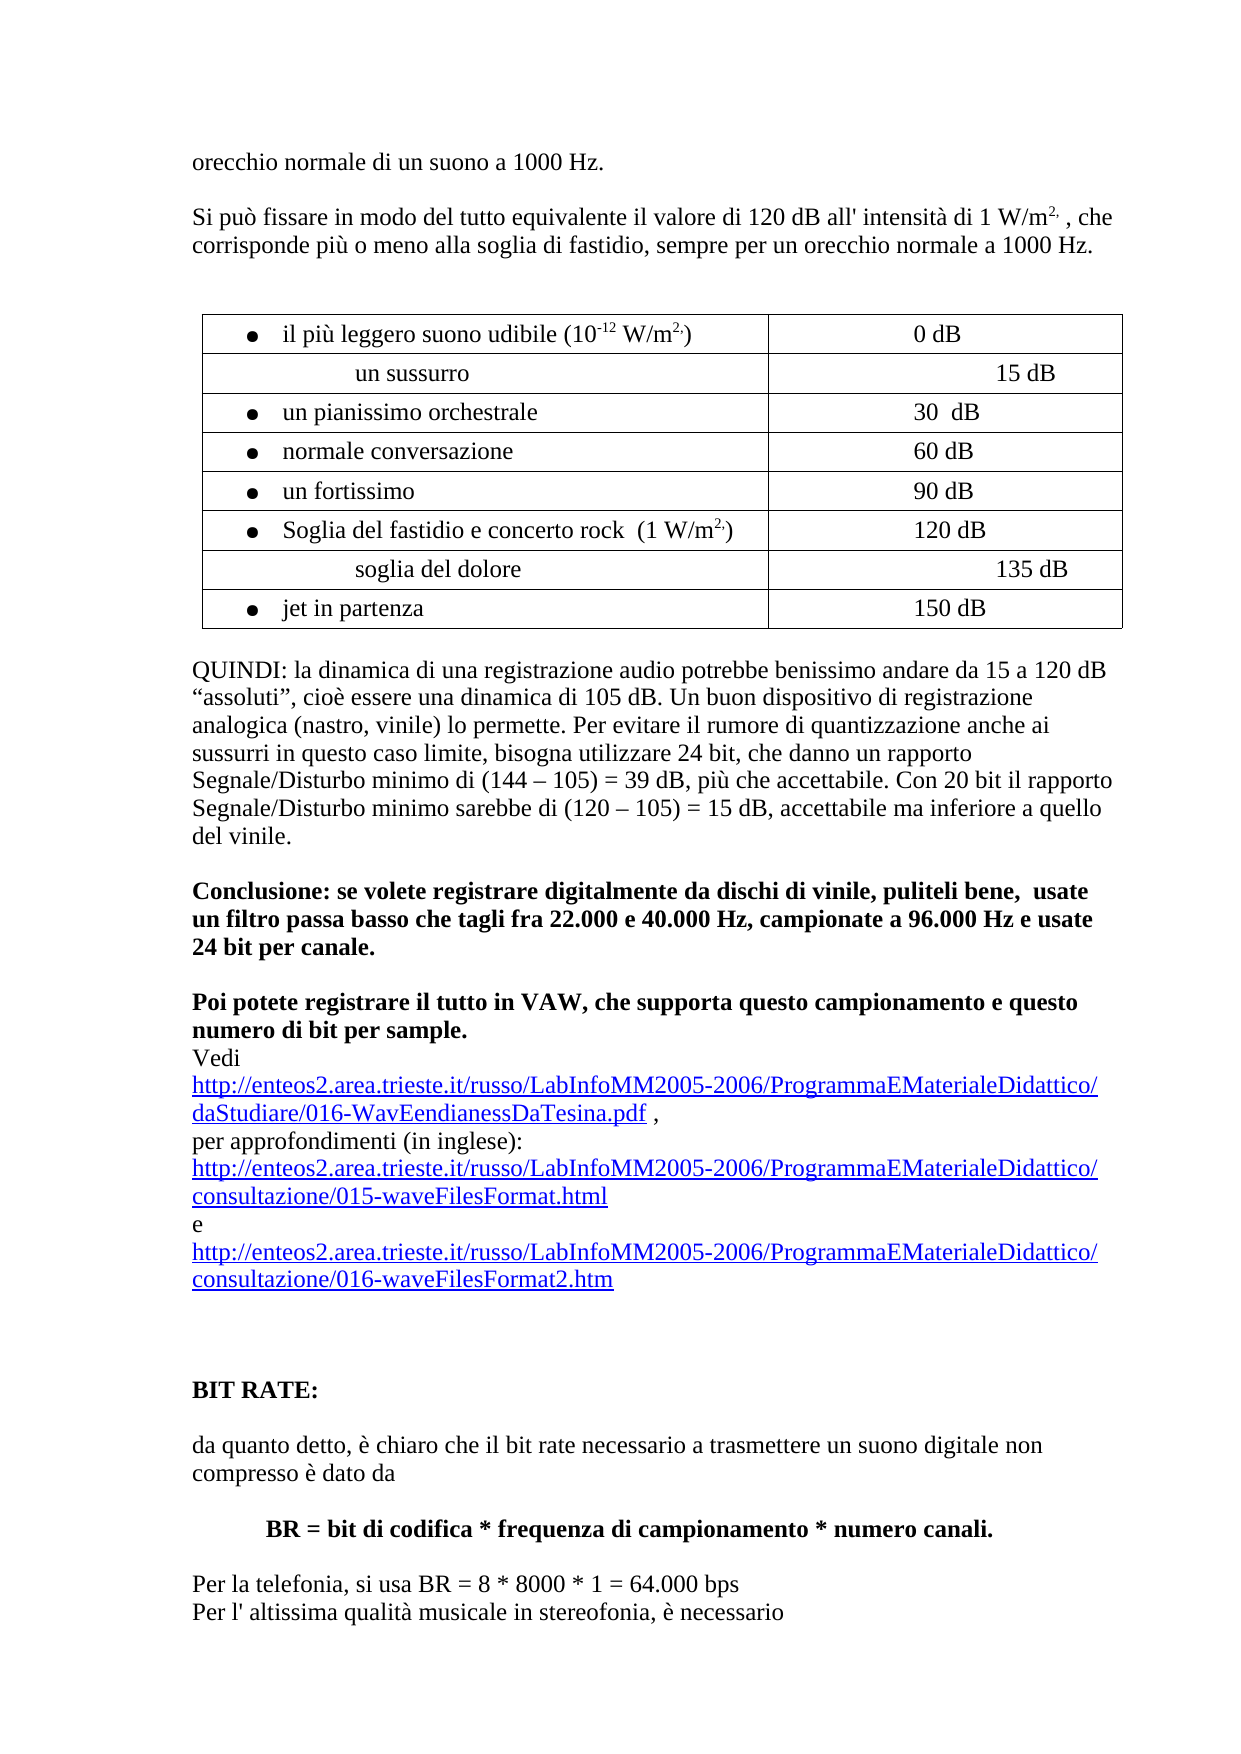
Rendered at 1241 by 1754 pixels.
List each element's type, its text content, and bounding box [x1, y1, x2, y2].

table_cell 135 dB [769, 551, 1122, 589]
table_cell un fortissimo [203, 472, 768, 510]
text BIT RATE: [192, 1376, 1122, 1404]
table_header il più leggero suono udibile (10-12 W/m2,) [203, 315, 768, 353]
text http://enteos2.area.trieste.it/russo/LabInfoMM2005-2006/ProgrammaEMaterialeDidattico/consultazione/016-waveFilesFormat2.htm [192, 1238, 1122, 1293]
text e [192, 1210, 1122, 1238]
text QUINDI: la dinamica di una registrazione audio potrebbe benissimo andare da 15 a 120 dB “assoluti”, cioè essere una dinamica di 105 dB. Un buon dispositivo di registrazione analogica (nastro, vinile) lo permette. Per evitare il rumore di quantizzazione anche ai sussurri in questo caso limite, bisogna utilizzare 24 bit, che danno un rapporto Segnale/Disturbo minimo di (144 – 105) = 39 dB, più che accettabile. Con 20 bit il rapporto Segnale/Disturbo minimo sarebbe di (120 – 105) = 15 dB, accettabile ma inferiore a quello del vinile. [192, 656, 1122, 850]
text da quanto detto, è chiaro che il bit rate necessario a trasmettere un suono digitale non compresso è dato da [192, 1432, 1122, 1487]
table_cell 15 dB [769, 354, 1122, 392]
table_header 0 dB [769, 315, 1122, 353]
text Poi potete registrare il tutto in VAW, che supporta questo campionamento e questo numero di bit per sample. [192, 988, 1122, 1044]
text http://enteos2.area.trieste.it/russo/LabInfoMM2005-2006/ProgrammaEMaterialeDidattico/consultazione/015-waveFilesFormat.html [192, 1154, 1122, 1210]
text Conclusione: se volete registrare digitalmente da dischi di vinile, puliteli bene, usate un filtro passa basso che tagli fra 22.000 e 40.000 Hz, campionate a 96.000 Hz e usate 24 bit per canale. [192, 877, 1122, 961]
table_cell un sussurro [203, 354, 768, 392]
table_cell Soglia del fastidio e concerto rock (1 W/m2,) [203, 511, 768, 549]
table_cell 120 dB [769, 511, 1122, 549]
text per approfondimenti (in inglese): [192, 1127, 1122, 1154]
text Per l' altissima qualità musicale in stereofonia, è necessario [192, 1598, 1122, 1626]
text Per la telefonia, si usa BR = 8 * 8000 * 1 = 64.000 bps [192, 1570, 1122, 1598]
text orecchio normale di un suono a 1000 Hz. [192, 148, 1122, 175]
table_cell 150 dB [769, 590, 1122, 628]
table_cell jet in partenza [203, 590, 768, 628]
table_cell normale conversazione [203, 433, 768, 471]
table_cell 90 dB [769, 472, 1122, 510]
text Vedi http://enteos2.area.trieste.it/russo/LabInfoMM2005-2006/ProgrammaEMaterialeDidattico/daStudiare/016-WavEendianessDaTesina.pdf , [192, 1044, 1122, 1127]
table_cell un pianissimo orchestrale [203, 394, 768, 432]
table_cell 60 dB [769, 433, 1122, 471]
table_cell soglia del dolore [203, 551, 768, 589]
text Si può fissare in modo del tutto equivalente il valore di 120 dB all' intensità di 1 W/m2, , che corrisponde più o meno alla soglia di fastidio, sempre per un orecchio normale a 1000 Hz. [192, 203, 1122, 258]
text BR = bit di codifica * frequenza di campionamento * numero canali. [266, 1515, 1122, 1542]
table_cell 30 dB [769, 394, 1122, 432]
